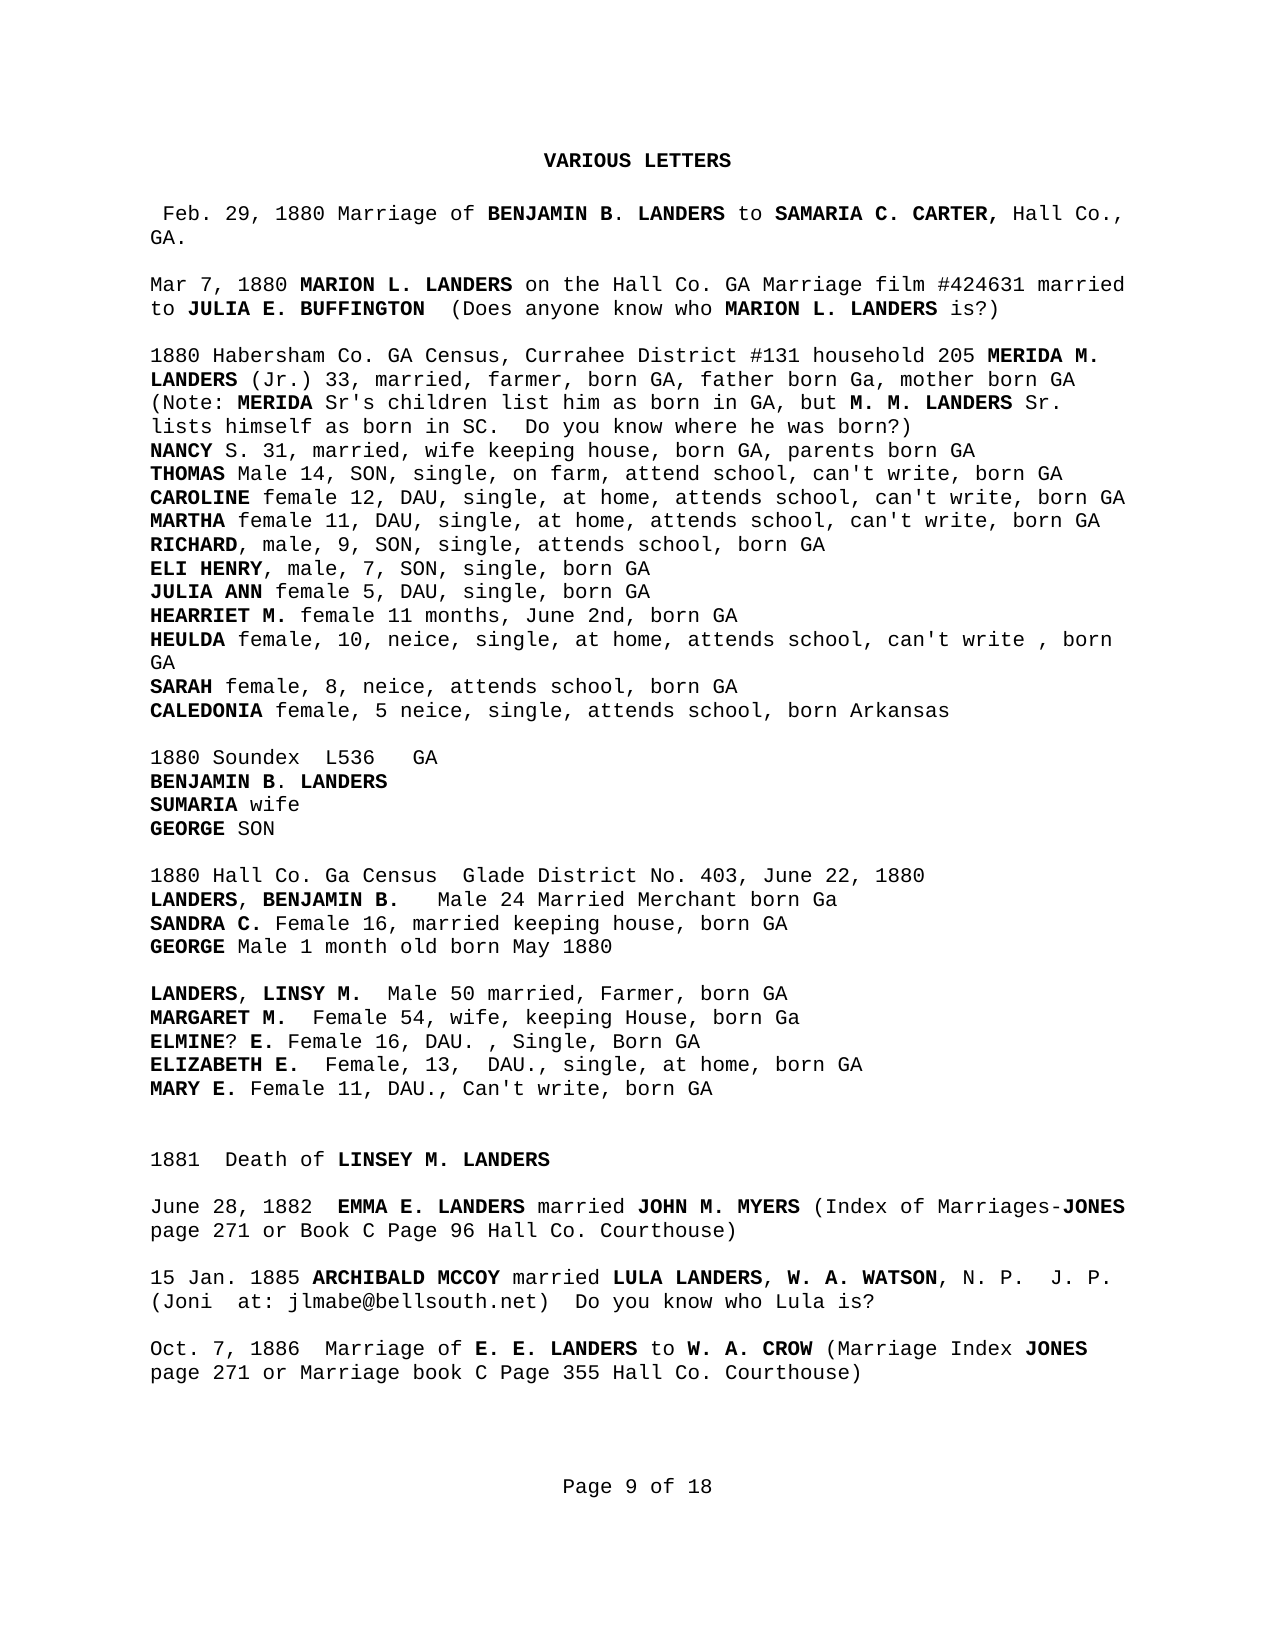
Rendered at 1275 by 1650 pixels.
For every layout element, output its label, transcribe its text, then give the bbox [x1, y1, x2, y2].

text Oct. 7, 1886 Marriage of E. E. Landers to W. A. Crow (Marriage Index Jones page 271 or Marriage book C Page 355 Hall Co. Courthouse) [150, 1338, 1125, 1385]
text 15 Jan. 1885 Archibald McCoy married Lula Landers, W. A. Watson, N. P. J. P. (Joni at: jlmabe@bellsouth.net) Do you know who Lula is? [150, 1267, 1125, 1314]
text Elizabeth E. Female, 13, DAU., single, at home, born GA [150, 1054, 1125, 1078]
text Sandra C. Female 16, married keeping house, born GA [150, 912, 1125, 936]
text Landers, Linsy M. Male 50 married, Farmer, born GA [150, 983, 1125, 1007]
text George SON [150, 818, 1125, 842]
text Hearriet M. female 11 months, June 2nd, born GA [150, 605, 1125, 629]
text Heulda female, 10, neice, single, at home, attends school, can't write , born GA [150, 629, 1125, 676]
text George Male 1 month old born May 1880 [150, 936, 1125, 960]
text Caroline female 12, DAU, single, at home, attends school, can't write, born GA [150, 487, 1125, 511]
text Martha female 11, DAU, single, at home, attends school, can't write, born GA [150, 511, 1125, 534]
text Sumaria wife [150, 794, 1125, 818]
text Benjamin B. Landers [150, 771, 1125, 794]
text Nancy S. 31, married, wife keeping house, born GA, parents born GA [150, 439, 1125, 463]
text Richard, male, 9, SON, single, attends school, born GA [150, 534, 1125, 558]
text 1880 Habersham Co. GA Census, Currahee District #131 household 205 Merida M. Landers (Jr.) 33, married, farmer, born GA, father born Ga, mother born GA (Note: Merida Sr's children list him as born in GA, but M. M. Landers Sr. lists himself as born in SC. Do you know where he was born?) [150, 345, 1125, 439]
text Landers, Benjamin B. Male 24 Married Merchant born Ga [150, 889, 1125, 912]
text Eli Henry, male, 7, SON, single, born GA [150, 558, 1125, 581]
text Caledonia female, 5 neice, single, attends school, born Arkansas [150, 700, 1125, 723]
text Margaret M. Female 54, wife, keeping House, born Ga [150, 1007, 1125, 1031]
text Julia Ann female 5, DAU, single, born GA [150, 581, 1125, 605]
text 1880 Soundex L536 GA [150, 747, 1125, 771]
text 1880 Hall Co. Ga Census Glade District No. 403, June 22, 1880 [150, 865, 1125, 889]
text Mar 7, 1880 Marion L. Landers on the Hall Co. GA Marriage film #424631 married to Julia E. Buffington (Does anyone know who Marion L. Landers is?) [150, 274, 1125, 321]
text Mary E. Female 11, DAU., Can't write, born GA [150, 1078, 1125, 1102]
text Sarah female, 8, neice, attends school, born GA [150, 676, 1125, 700]
text 1881 Death of Linsey M. Landers [150, 1149, 1125, 1173]
text Elmine? E. Female 16, DAU. , Single, Born GA [150, 1031, 1125, 1054]
text June 28, 1882 Emma E. Landers married John M. Myers (Index of Marriages-Jones page 271 or Book C Page 96 Hall Co. Courthouse) [150, 1196, 1125, 1243]
text Feb. 29, 1880 Marriage of Benjamin B. Landers to Samaria C. Carter, Hall Co., GA. [150, 203, 1125, 250]
text Thomas Male 14, SON, single, on farm, attend school, can't write, born GA [150, 463, 1125, 487]
